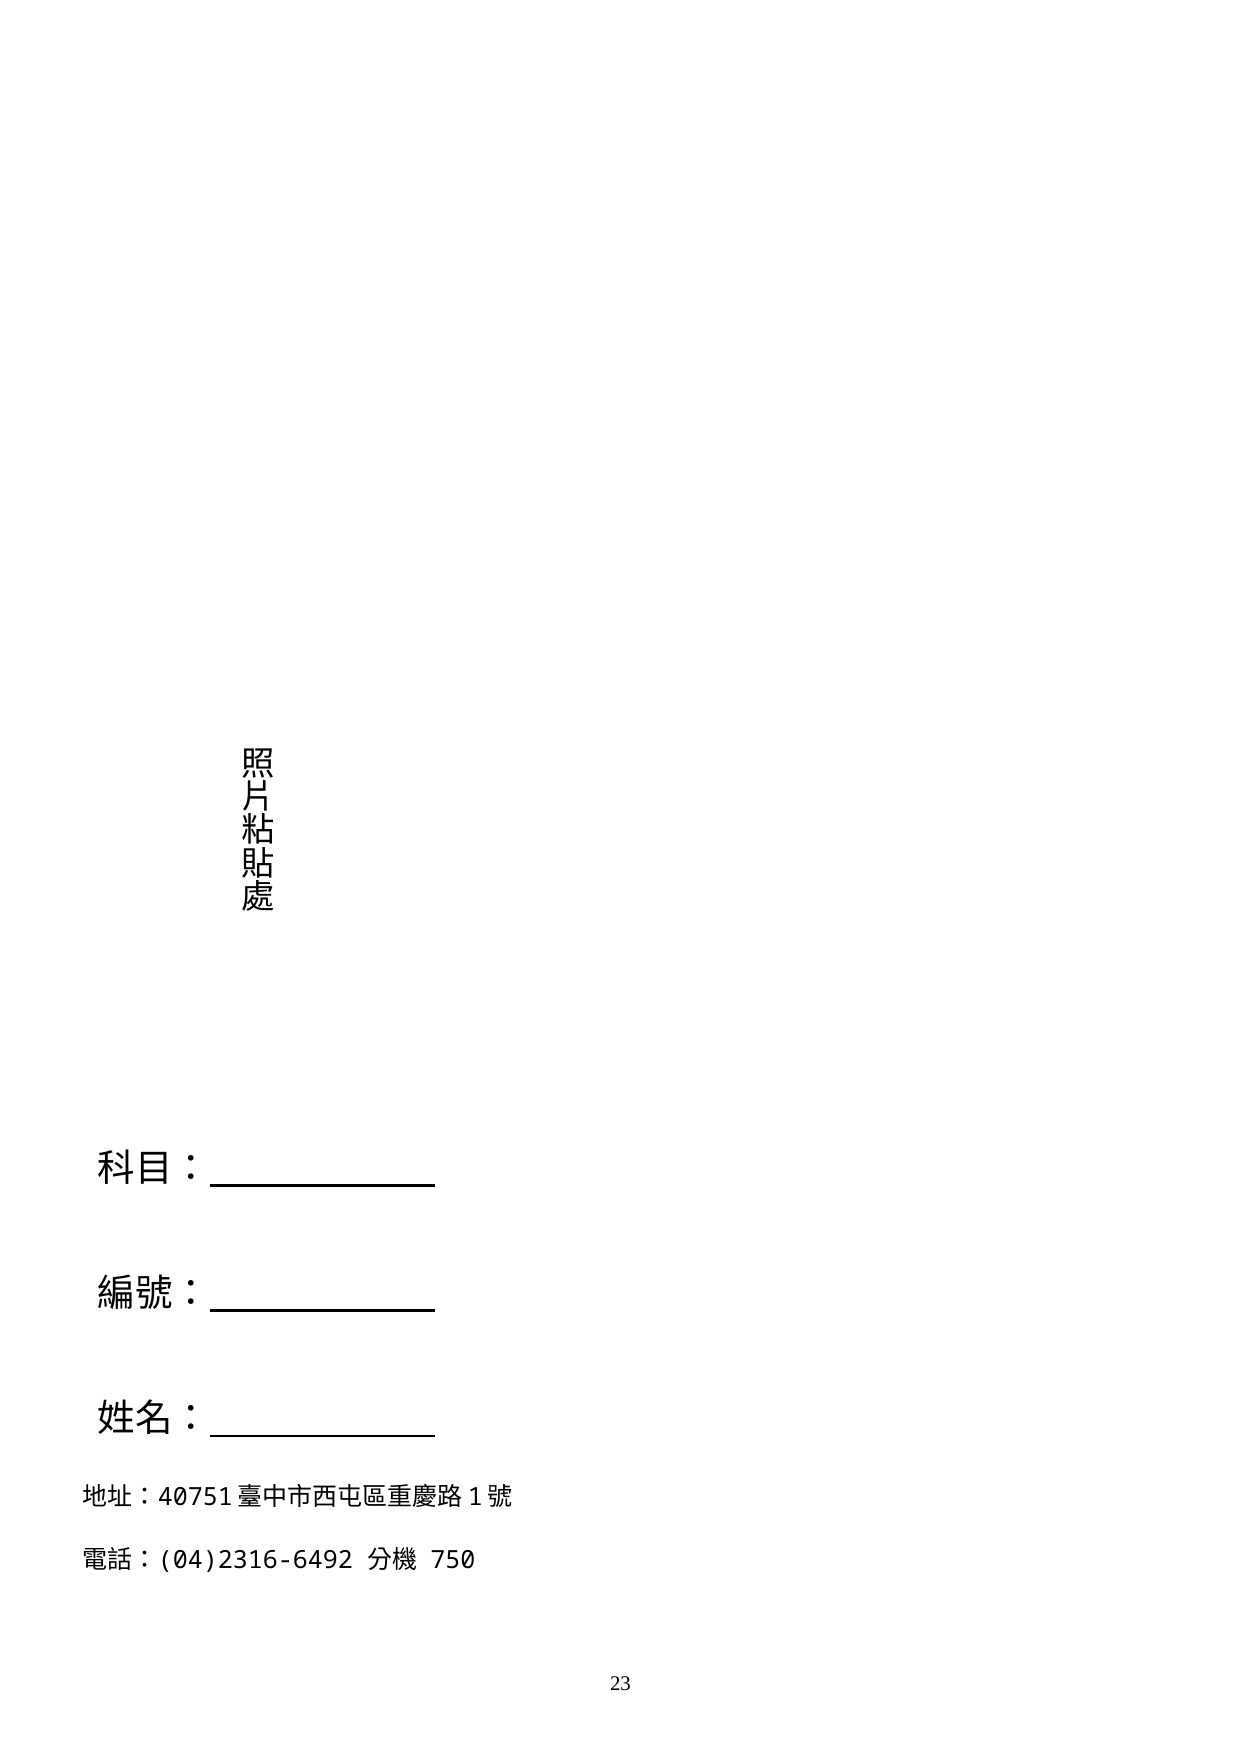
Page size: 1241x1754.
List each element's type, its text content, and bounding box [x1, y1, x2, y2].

text 地址：40751臺中市西屯區重慶路1號 [83, 1453, 1157, 1516]
text 電話：(04)2316-6492 分機 750 [83, 1516, 1157, 1578]
